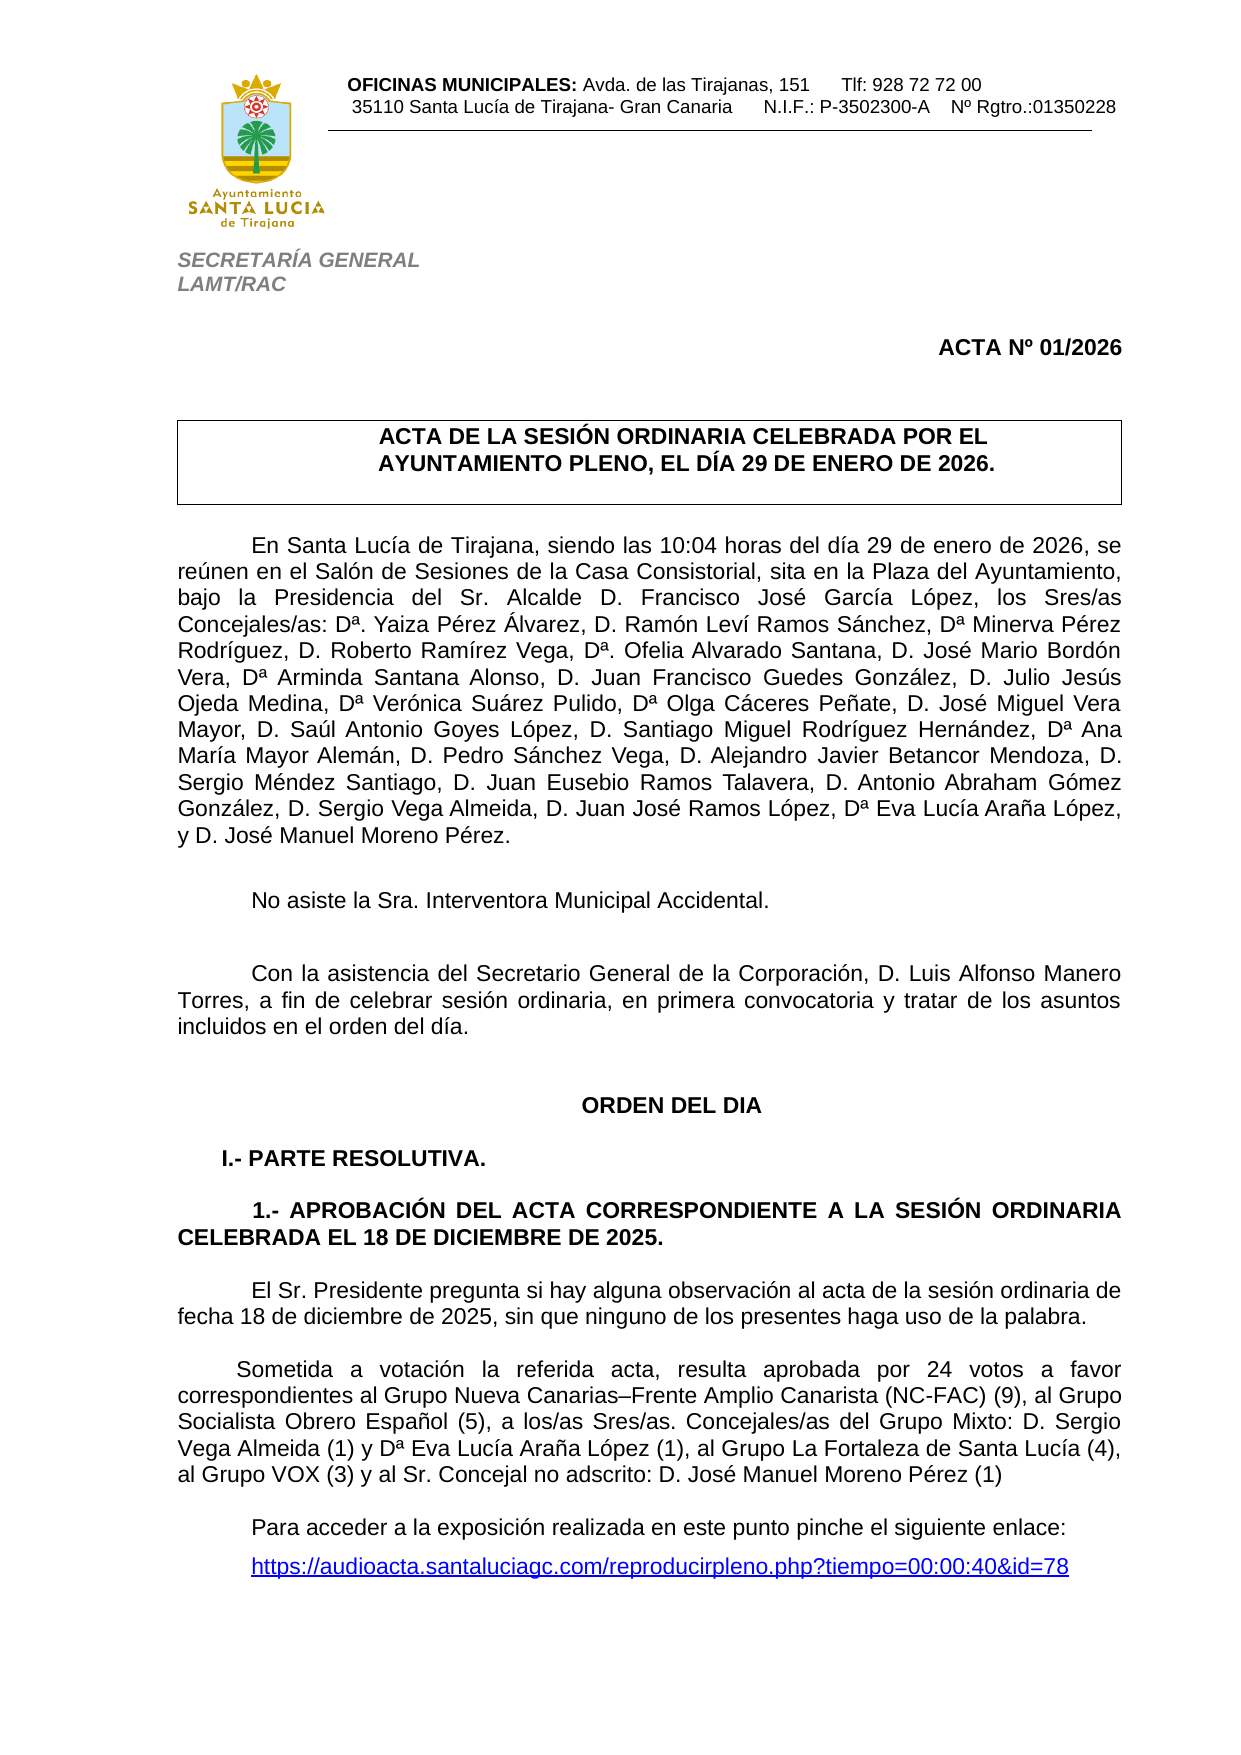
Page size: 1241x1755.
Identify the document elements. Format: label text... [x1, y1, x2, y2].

text ORDEN DEL DIA [177, 1092, 1122, 1118]
text 1.- APROBACIÓN DEL ACTA CORRESPONDIENTE A LA SESIÓN ORDINARIA CELEBRADA EL 18 DE DICIEMBRE DE 2025. [177, 1197, 1122, 1250]
text Sometida a votación la referida acta, resulta aprobada por 24 votos a favor correspondientes al Grupo Nueva Canarias–Frente Amplio Canarista (NC-FAC) (9), al Grupo Socialista Obrero Español (5), a los/as Sres/as. Concejales/as del Grupo Mixto: D. Sergio Vega Almeida (1) y Dª Eva Lucía Araña López (1), al Grupo La Fortaleza de Santa Lucía (4), al Grupo VOX (3) y al Sr. Concejal no adscrito: D. José Manuel Moreno Pérez (1) [177, 1356, 1122, 1487]
text ACTA DE LA SESIÓN ORDINARIA CELEBRADA POR EL [178, 421, 1121, 446]
text https://audioacta.santaluciagc.com/reproducirpleno.php?tiempo=00:00:40&id=78 [177, 1553, 1122, 1579]
text I.- PARTE RESOLUTIVA. [177, 1145, 1122, 1171]
text Para acceder a la exposición realizada en este punto pinche el siguiente enlace: [177, 1514, 1122, 1540]
text ACTA Nº 01/2026 [177, 334, 1122, 360]
text AYUNTAMIENTO PLENO, EL DÍA 29 DE ENERO DE 2026. [178, 446, 1121, 476]
text No asiste la Sra. Interventora Municipal Accidental. [177, 887, 1122, 913]
text En Santa Lucía de Tirajana, siendo las 10:04 horas del día 29 de enero de 2026, se reúnen en el Salón de Sesiones de la Casa Consistorial, sita en la Plaza del Ayuntamiento, bajo la Presidencia del Sr. Alcalde D. Francisco José García López, los Sres/as Concejales/as: Dª. Yaiza Pérez Álvarez, D. Ramón Leví Ramos Sánchez, Dª Minerva Pérez Rodríguez, D. Roberto Ramírez Vega, Dª. Ofelia Alvarado Santana, D. José Mario Bordón Vera, Dª Arminda Santana Alonso, D. Juan Francisco Guedes González, D. Julio Jesús Ojeda Medina, Dª Verónica Suárez Pulido, Dª Olga Cáceres Peñate, D. José Miguel Vera Mayor, D. Saúl Antonio Goyes López, D. Santiago Miguel Rodríguez Hernández, Dª Ana María Mayor Alemán, D. Pedro Sánchez Vega, D. Alejandro Javier Betancor Mendoza, D. Sergio Méndez Santiago, D. Juan Eusebio Ramos Talavera, D. Antonio Abraham Gómez González, D. Sergio Vega Almeida, D. Juan José Ramos López, Dª Eva Lucía Araña López, y D. José Manuel Moreno Pérez. [177, 532, 1122, 848]
text El Sr. Presidente pregunta si hay alguna observación al acta de la sesión ordinaria de fecha 18 de diciembre de 2025, sin que ninguno de los presentes haga uso de la palabra. [177, 1277, 1122, 1329]
text Con la asistencia del Secretario General de la Corporación, D. Luis Alfonso Manero Torres, a fin de celebrar sesión ordinaria, en primera convocatoria y tratar de los asuntos incluidos en el orden del día. [177, 960, 1122, 1039]
